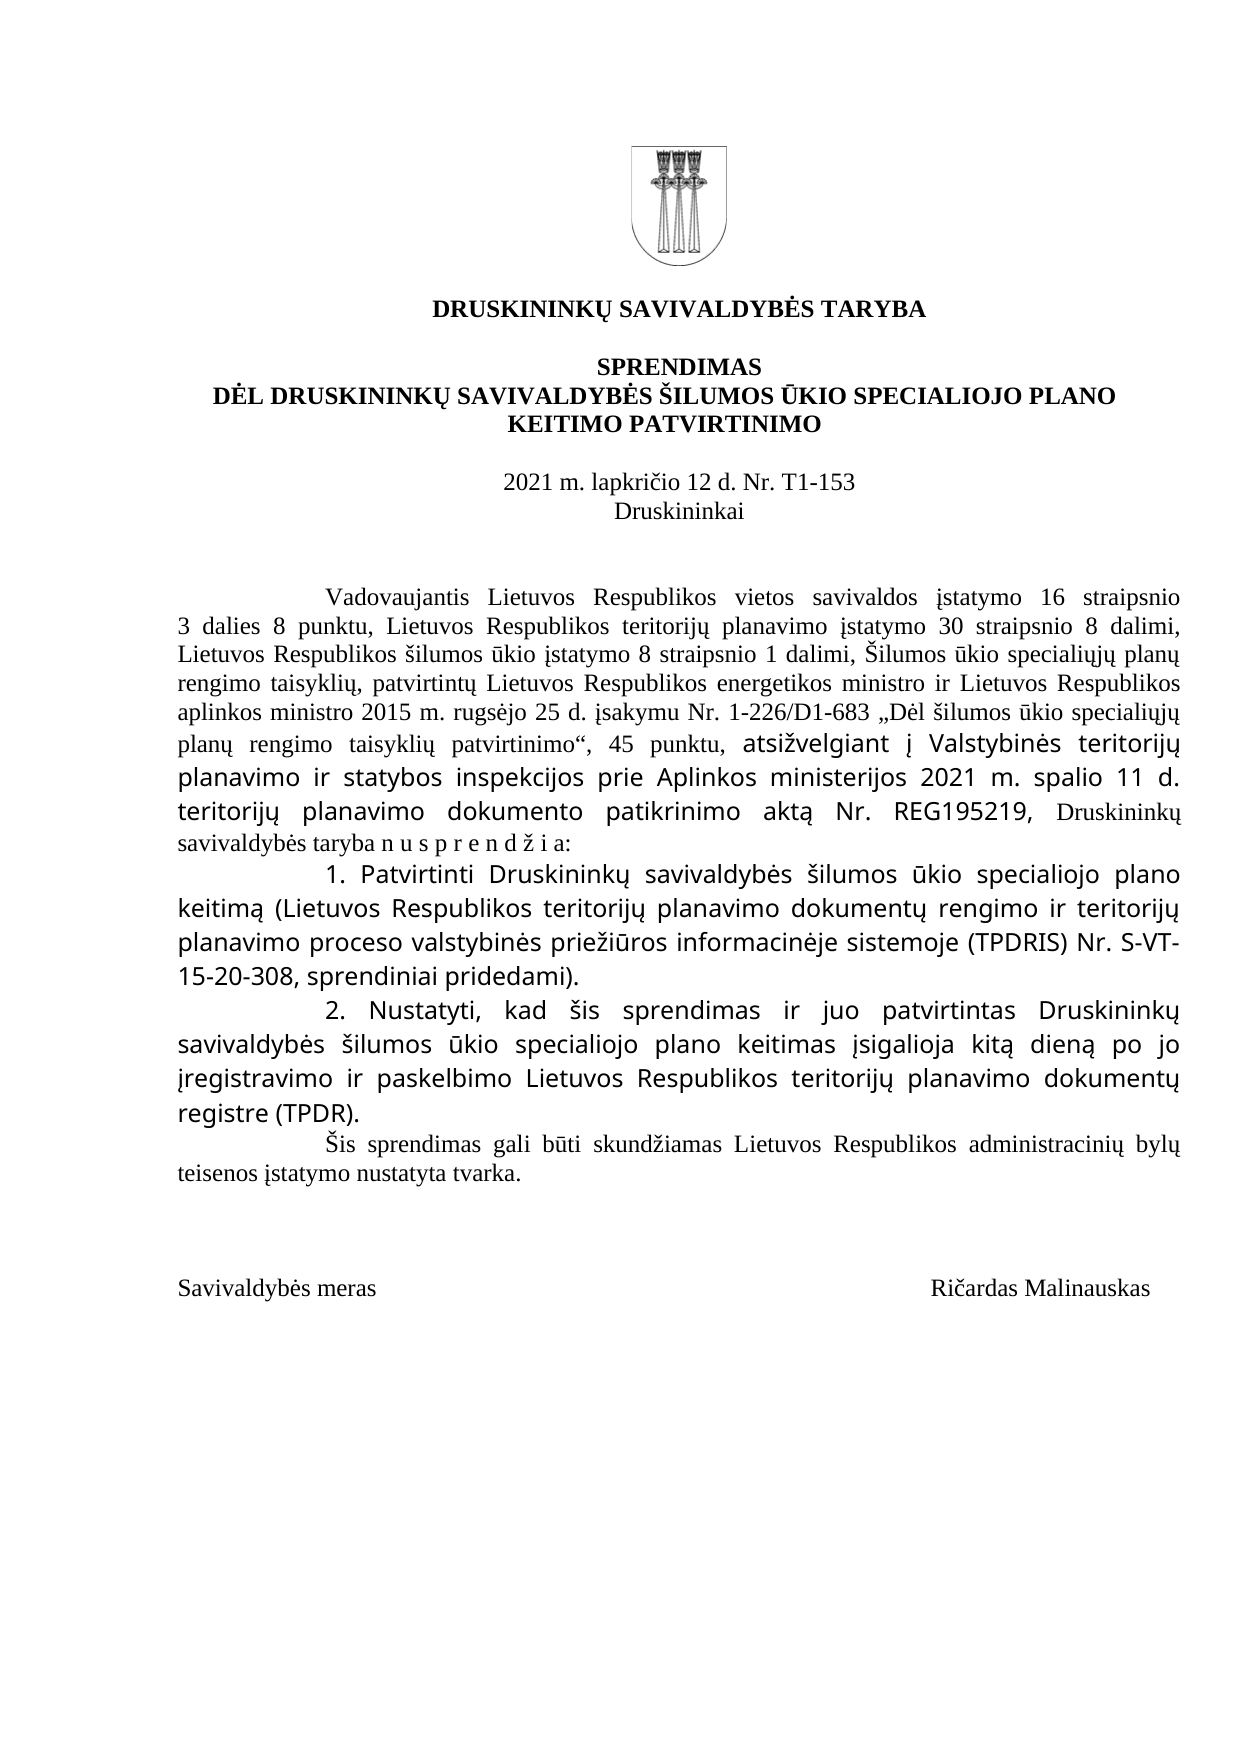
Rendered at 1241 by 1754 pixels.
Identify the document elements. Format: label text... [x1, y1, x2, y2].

text Druskininkai [177, 496, 1181, 524]
text Savivaldybės meras Ričardas Malinauskas [177, 1273, 1181, 1302]
text 2. Nustatyti, kad šis sprendimas ir juo patvirtintas Druskininkų savivaldybės šilumos ūkio specialiojo plano keitimas įsigalioja kitą dieną po jo įregistravimo ir paskelbimo Lietuvos Respublikos teritorijų planavimo dokumentų registre (TPDR). [177, 993, 1181, 1129]
text SPRENDIMAS [177, 352, 1181, 381]
text Vadovaujantis Lietuvos Respublikos vietos savivaldos įstatymo 16 straipsnio 3 dalies 8 punktu, Lietuvos Respublikos teritorijų planavimo įstatymo 30 straipsnio 8 dalimi, Lietuvos Respublikos šilumos ūkio įstatymo 8 straipsnio 1 dalimi, Šilumos ūkio specialiųjų planų rengimo taisyklių, patvirtintų Lietuvos Respublikos energetikos ministro ir Lietuvos Respublikos aplinkos ministro 2015 m. rugsėjo 25 d. įsakymu Nr. 1-226/D1-683 „Dėl šilumos ūkio specialiųjų planų rengimo taisyklių patvirtinimo“, 45 punktu, atsižvelgiant į Valstybinės teritorijų planavimo ir statybos inspekcijos prie Aplinkos ministerijos 2021 m. spalio 11 d. teritorijų planavimo dokumento patikrinimo aktą Nr. REG195219, Druskininkų savivaldybės taryba n u s p r e n d ž i a: [177, 582, 1181, 857]
text 2021 m. lapkričio 12 d. Nr. T1-153 [177, 467, 1181, 496]
text DĖL DRUSKININKŲ SAVIVALDYBĖS ŠILUMOS ŪKIO SPECIALIOJO PLANO KEITIMO PATVIRTINIMO [177, 381, 1152, 438]
text DRUSKININKŲ SAVIVALDYBĖS TARYBA [177, 294, 1181, 323]
text 1. Patvirtinti Druskininkų savivaldybės šilumos ūkio specialiojo plano keitimą (Lietuvos Respublikos teritorijų planavimo dokumentų rengimo ir teritorijų planavimo proceso valstybinės priežiūros informacinėje sistemoje (TPDRIS) Nr. S-VT-15-20-308, sprendiniai pridedami). [177, 857, 1181, 993]
text Šis sprendimas gali būti skundžiamas Lietuvos Respublikos administracinių bylų teisenos įstatymo nustatyta tvarka. [177, 1129, 1181, 1187]
